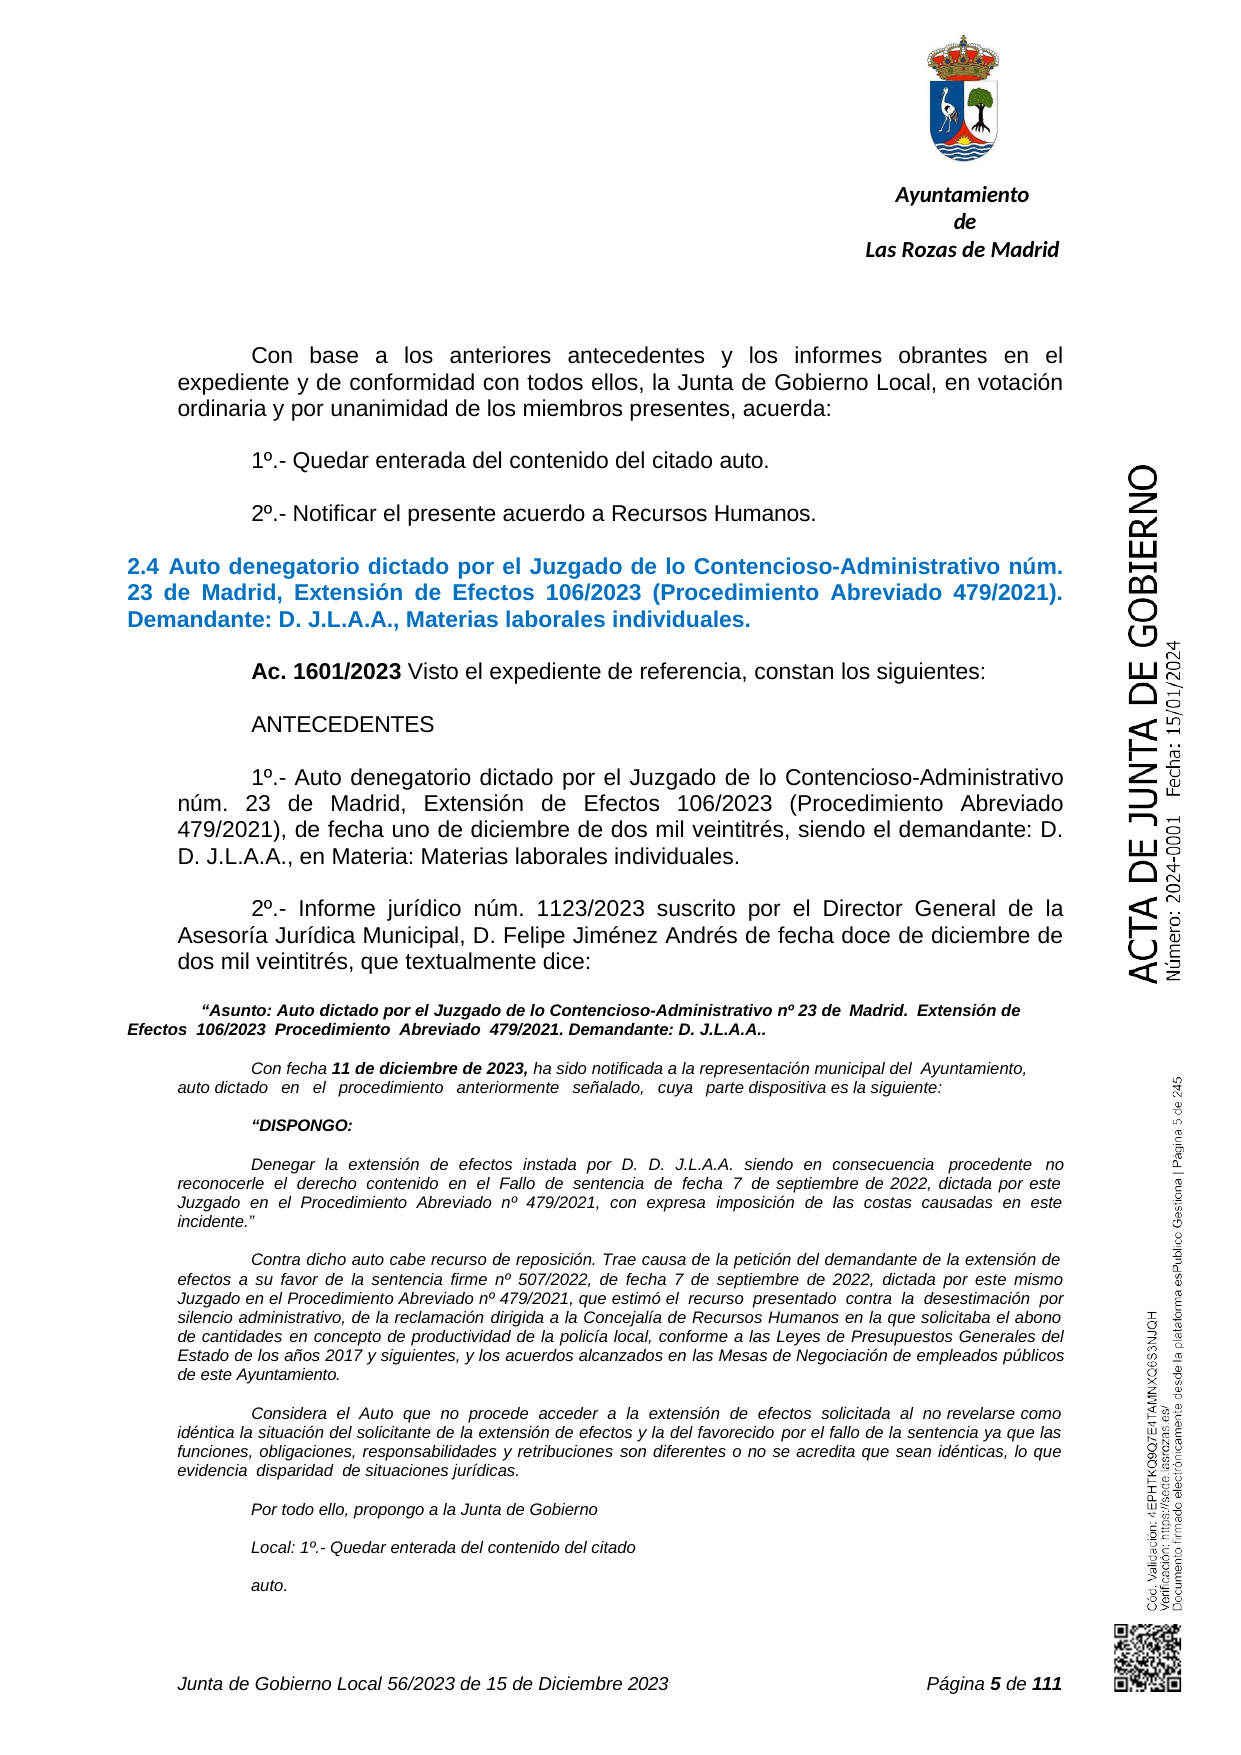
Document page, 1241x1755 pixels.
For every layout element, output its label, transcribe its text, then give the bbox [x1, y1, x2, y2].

text Considera el Auto que no procede acceder a la extensión de efectos solicitada al no revelarse como idéntica la situación del solicitante de la extensión de efectos y la del favorecido por el fallo de la sentencia ya que las funciones, obligaciones, responsabilidades y retribuciones son diferentes o no se acredita que sean idénticas, lo que evidencia disparidad de situaciones jurídicas. [177, 1403, 1064, 1480]
text Con base a los anteriores antecedentes y los informes obrantes en el expediente y de conformidad con todos ellos, la Junta de Gobierno Local, en votación ordinaria y por unanimidad de los miembros presentes, acuerda: [177, 342, 1064, 421]
subtitle “DISPONGO: [251, 1116, 1232, 1135]
text Ac. 1601/2023 Visto el expediente de referencia, constan los siguientes: ANTECEDENTES [251, 658, 987, 737]
text Con fecha 11 de diciembre de 2023, ha sido notificada a la representación municipal del Ayuntamiento, auto dictado en el procedimiento anteriormente señalado, cuya parte dispositiva es la siguiente: [177, 1058, 1060, 1097]
text 2º.- Informe jurídico núm. 1123/2023 suscrito por el Director General de la Asesoría Jurídica Municipal, D. Felipe Jiménez Andrés de fecha doce de diciembre de dos mil veintitrés, que textualmente dice: [177, 895, 1064, 974]
text Denegar la extensión de efectos instada por D. D. J.L.A.A. siendo en consecuencia procedente no reconocerle el derecho contenido en el Fallo de sentencia de fecha 7 de septiembre de 2022, dictada por este Juzgado en el Procedimiento Abreviado nº 479/2021, con expresa imposición de las costas causadas en este incidente.” [177, 1154, 1064, 1231]
text 1º.- Auto denegatorio dictado por el Juzgado de lo Contencioso-Administrativo núm. 23 de Madrid, Extensión de Efectos 106/2023 (Procedimiento Abreviado 479/2021), de fecha uno de diciembre de dos mil veintitrés, siendo el demandante: D. D. J.L.A.A., en Materia: Materias laborales individuales. [177, 764, 1064, 869]
text 1º.- Quedar enterada del contenido del citado auto. [251, 447, 1232, 474]
text Por todo ello, propongo a la Junta de Gobierno Local: 1º.- Quedar enterada del contenido del citado auto. [251, 1499, 647, 1595]
subtitle “Asunto: Auto dictado por el Juzgado de lo Contencioso-Administrativo nº 23 de Madrid. Extensión de Efectos 106/2023 Procedimiento Abreviado 479/2021. Demandante: D. J.L.A.A.. [127, 1001, 1060, 1039]
text Contra dicho auto cabe recurso de reposición. Trae causa de la petición del demandante de la extensión de efectos a su favor de la sentencia firme nº 507/2022, de fecha 7 de septiembre de 2022, dictada por este mismo Juzgado en el Procedimiento Abreviado nº 479/2021, que estimó el recurso presentado contra la desestimación por silencio administrativo, de la reclamación dirigida a la Concejalía de Recursos Humanos en la que solicitaba el abono de cantidades en concepto de productividad de la policía local, conforme a las Leyes de Presupuestos Generales del Estado de los años 2017 y siguientes, y los acuerdos alcanzados en las Mesas de Negociación de empleados públicos de este Ayuntamiento. [177, 1250, 1064, 1384]
list Auto denegatorio dictado por el Juzgado de lo Contencioso-Administrativo núm. 23 de Madrid, Extensión de Efectos 106/2023 (Procedimiento Abreviado 479/2021). Demandante: D. J.L.A.A., Materias laborales individuales. [127, 553, 1064, 632]
text 2º.- Notificar el presente acuerdo a Recursos Humanos. [251, 500, 1232, 527]
